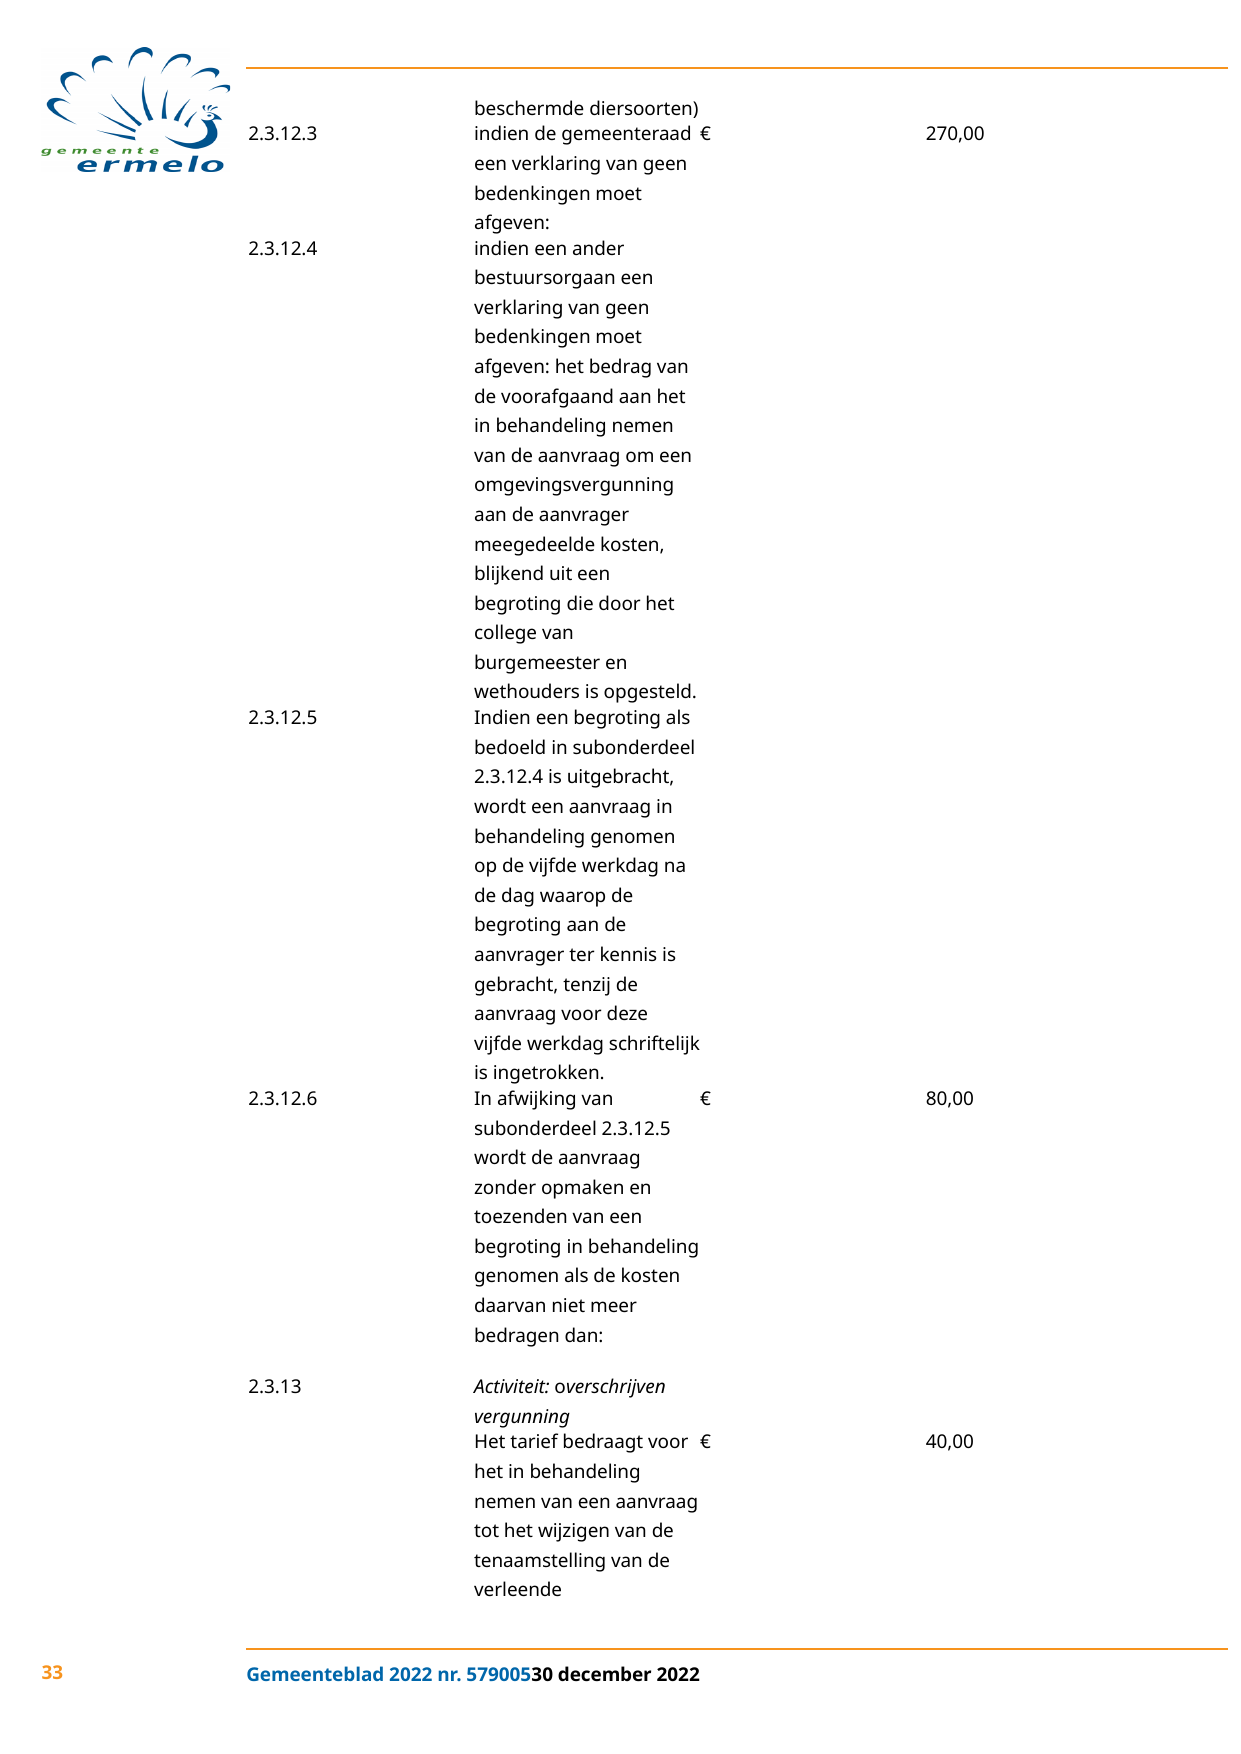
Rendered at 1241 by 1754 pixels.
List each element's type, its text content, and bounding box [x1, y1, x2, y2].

table_cell € [700, 1429, 926, 1602]
table_cell indien een ander bestuursorgaan een verklaring van geen bedenkingen moet afgeven: het bedrag van de voorafgaand aan het in behandeling nemen van de aanvraag om een omgevingsvergunning aan de aanvrager meegedeelde kosten, blijkend uit een begroting die door het college van burgemeester en wethouders is opgesteld. [474, 235, 700, 704]
table_cell [248, 1348, 474, 1373]
table_cell € [700, 121, 926, 235]
table_cell [926, 95, 1152, 121]
table_cell 270,00 [926, 121, 1152, 235]
table_cell 2.3.13 [248, 1373, 474, 1429]
table_cell 2.3.12.5 [248, 705, 474, 1085]
table_cell [248, 95, 474, 121]
table_cell 2.3.12.4 [248, 235, 474, 704]
table_cell Indien een begroting als bedoeld in subonderdeel 2.3.12.4 is uitgebracht, wordt een aanvraag in behandeling genomen op de vijfde werkdag na de dag waarop de begroting aan de aanvrager ter kennis is gebracht, tenzij de aanvraag voor deze vijfde werkdag schriftelijk is ingetrokken. [474, 705, 700, 1085]
table_cell 2.3.12.6 [248, 1085, 474, 1348]
table_cell € [700, 1085, 926, 1348]
table_cell [926, 705, 1152, 1085]
table_cell 2.3.12.3 [248, 121, 474, 235]
table_cell In afwijking van subonderdeel 2.3.12.5 wordt de aanvraag zonder opmaken en toezenden van een begroting in behandeling genomen als de kosten daarvan niet meer bedragen dan: [474, 1085, 700, 1348]
table_cell [700, 1348, 926, 1373]
table_cell [700, 705, 926, 1085]
table_cell [926, 1348, 1152, 1373]
table_cell [700, 1373, 926, 1429]
table_cell 40,00 [926, 1429, 1152, 1602]
table_cell 80,00 [926, 1085, 1152, 1348]
table_cell [248, 1429, 474, 1602]
table_cell beschermde diersoorten) [474, 95, 700, 121]
table_cell [926, 1373, 1152, 1429]
table_cell Het tarief bedraagt voor het in behandeling nemen van een aanvraag tot het wijzigen van de tenaamstelling van de verleende [474, 1429, 700, 1602]
table_cell [926, 235, 1152, 704]
table_cell [474, 1348, 700, 1373]
table_cell [700, 95, 926, 121]
table_cell [700, 235, 926, 704]
table_cell Activiteit: overschrijven vergunning [474, 1373, 700, 1429]
table_cell indien de gemeenteraad een verklaring van geen bedenkingen moet afgeven: [474, 121, 700, 235]
picture [41, 47, 231, 172]
